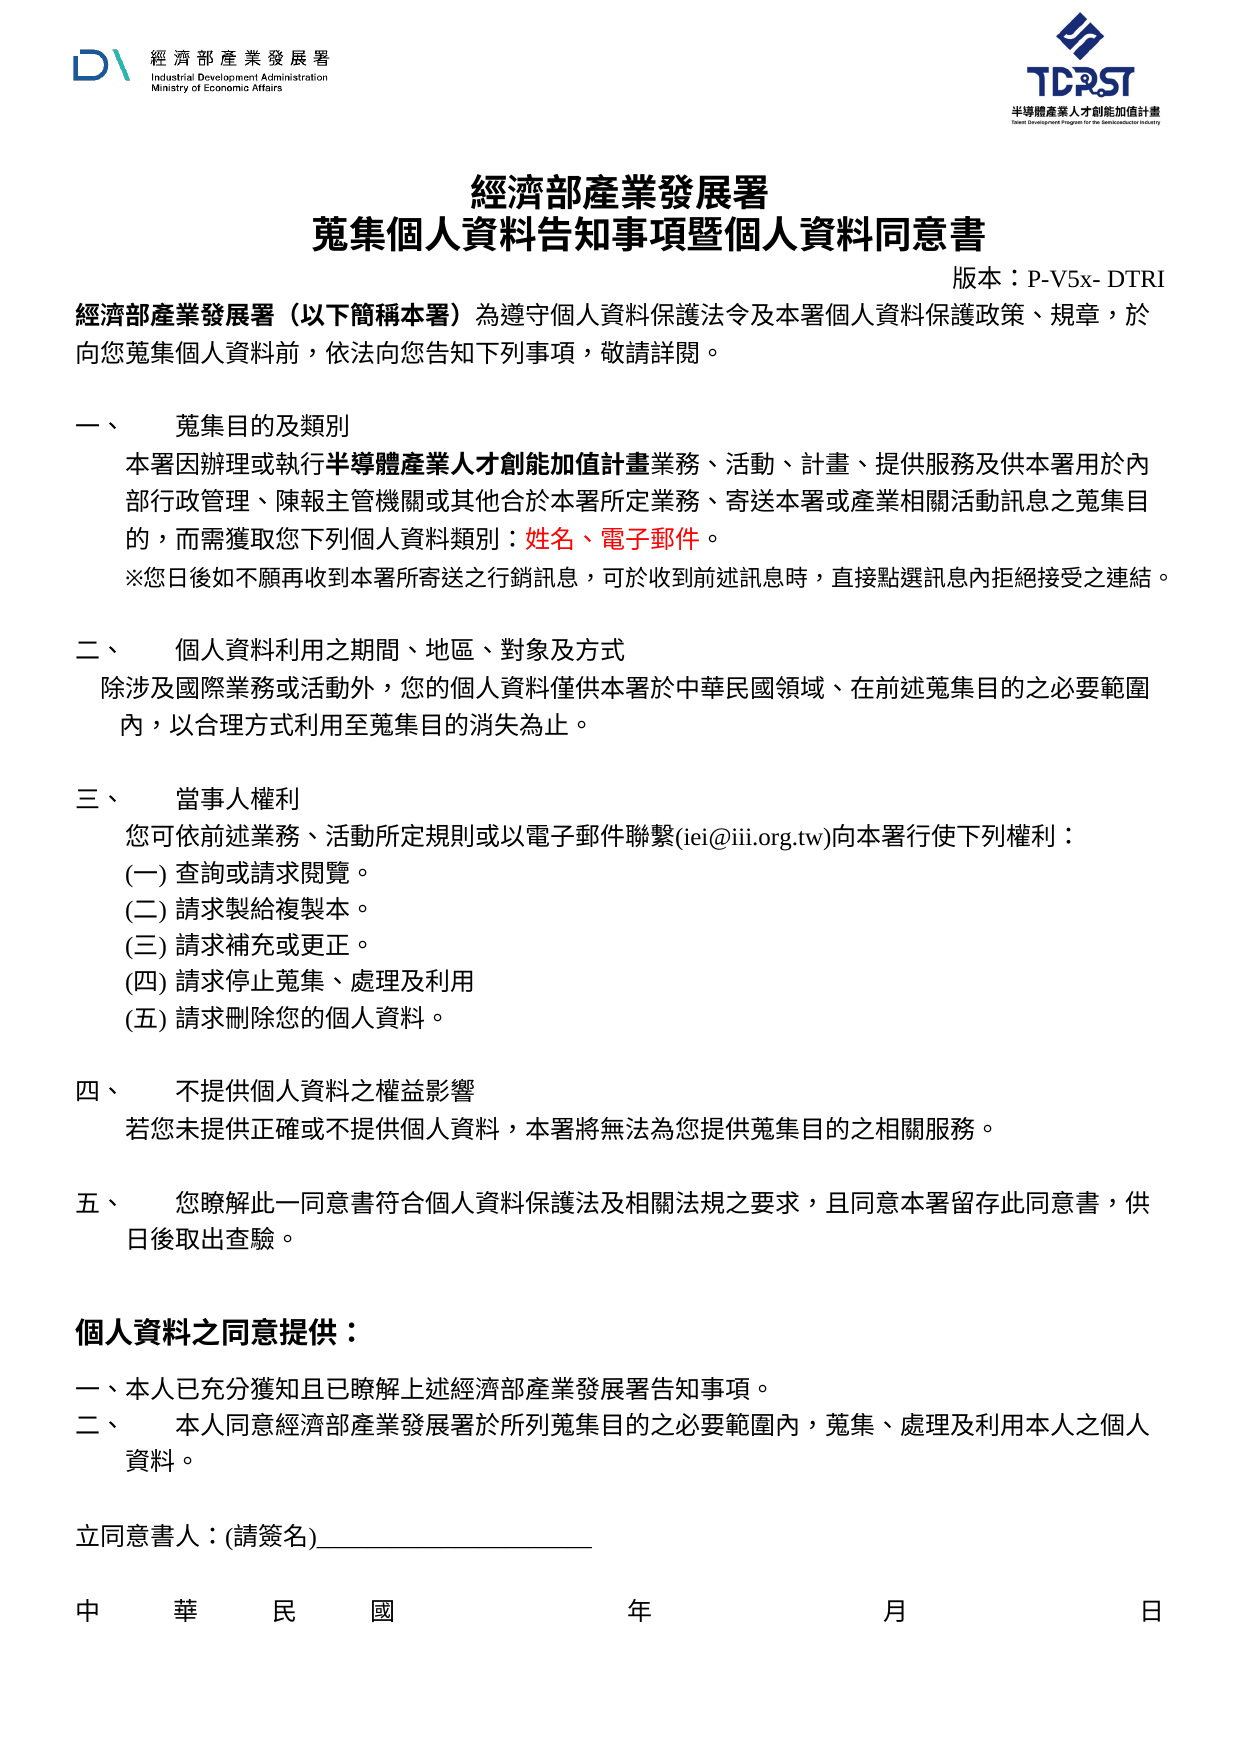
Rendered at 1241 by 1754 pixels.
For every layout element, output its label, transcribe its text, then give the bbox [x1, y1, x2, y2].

text 版本：P-V5x- DTRI [75, 257, 1165, 294]
list 不提供個人資料之權益影響 [75, 1072, 1165, 1108]
list 查詢或請求閱覽。 [125, 853, 1165, 889]
list 您可依前述業務、活動所定規則或以電子郵件聯繫(iei@iii.org.tw)向本署行使下列權利： [125, 816, 1165, 853]
list ※您日後如不願再收到本署所寄送之行銷訊息，可於收到前述訊息時，直接點選訊息內拒絕接受之連結。 [125, 556, 1165, 593]
picture [53, 41, 349, 101]
list 請求補充或更正。 [125, 926, 1165, 962]
text 一、本人已充分獲知且已瞭解上述經濟部產業發展署告知事項。 [75, 1368, 1165, 1406]
list 若您未提供正確或不提供個人資料，本署將無法為您提供蒐集目的之相關服務。 [125, 1108, 1165, 1146]
list 請求製給複製本。 [125, 889, 1165, 926]
list 當事人權利 [75, 779, 1165, 816]
list 請求刪除您的個人資料。 [125, 998, 1165, 1034]
list 蒐集個人資料告知事項暨個人資料同意書 [132, 217, 1165, 257]
list 本署因辦理或執行半導體產業人才創能加值計畫業務、活動、計畫、提供服務及供本署用於內部行政管理、陳報主管機關或其他合於本署所定業務、寄送本署或產業相關活動訊息之蒐集目的，而需獲取您下列個人資料類別：姓名、電子郵件。 [125, 443, 1165, 556]
text 立同意書人：(請簽名)______________________ [75, 1516, 1165, 1553]
text 經濟部產業發展署（以下簡稱本署）為遵守個人資料保護法令及本署個人資料保護政策、規章，於向您蒐集個人資料前，依法向您告知下列事項，敬請詳閱。 [75, 294, 1165, 369]
text 經濟部產業發展署 [75, 163, 1165, 217]
list 本人同意經濟部產業發展署於所列蒐集目的之必要範圍內，蒐集、處理及利用本人之個人資料。 [75, 1406, 1165, 1478]
list 請求停止蒐集、處理及利用 [125, 962, 1165, 998]
text 中華民國 年 月 日 [75, 1591, 1165, 1628]
list 個人資料利用之期間、地區、對象及方式 [75, 631, 1165, 667]
text 除涉及國際業務或活動外，您的個人資料僅供本署於中華民國領域、在前述蒐集目的之必要範圍內，以合理方式利用至蒐集目的消失為止。 [75, 667, 1165, 742]
list 您瞭解此一同意書符合個人資料保護法及相關法規之要求，且同意本署留存此同意書，供日後取出查驗。 [75, 1183, 1165, 1256]
list 個人資料之同意提供： [75, 1293, 1165, 1368]
picture [1018, 89, 1166, 129]
list 蒐集目的及類別 [75, 407, 1165, 443]
